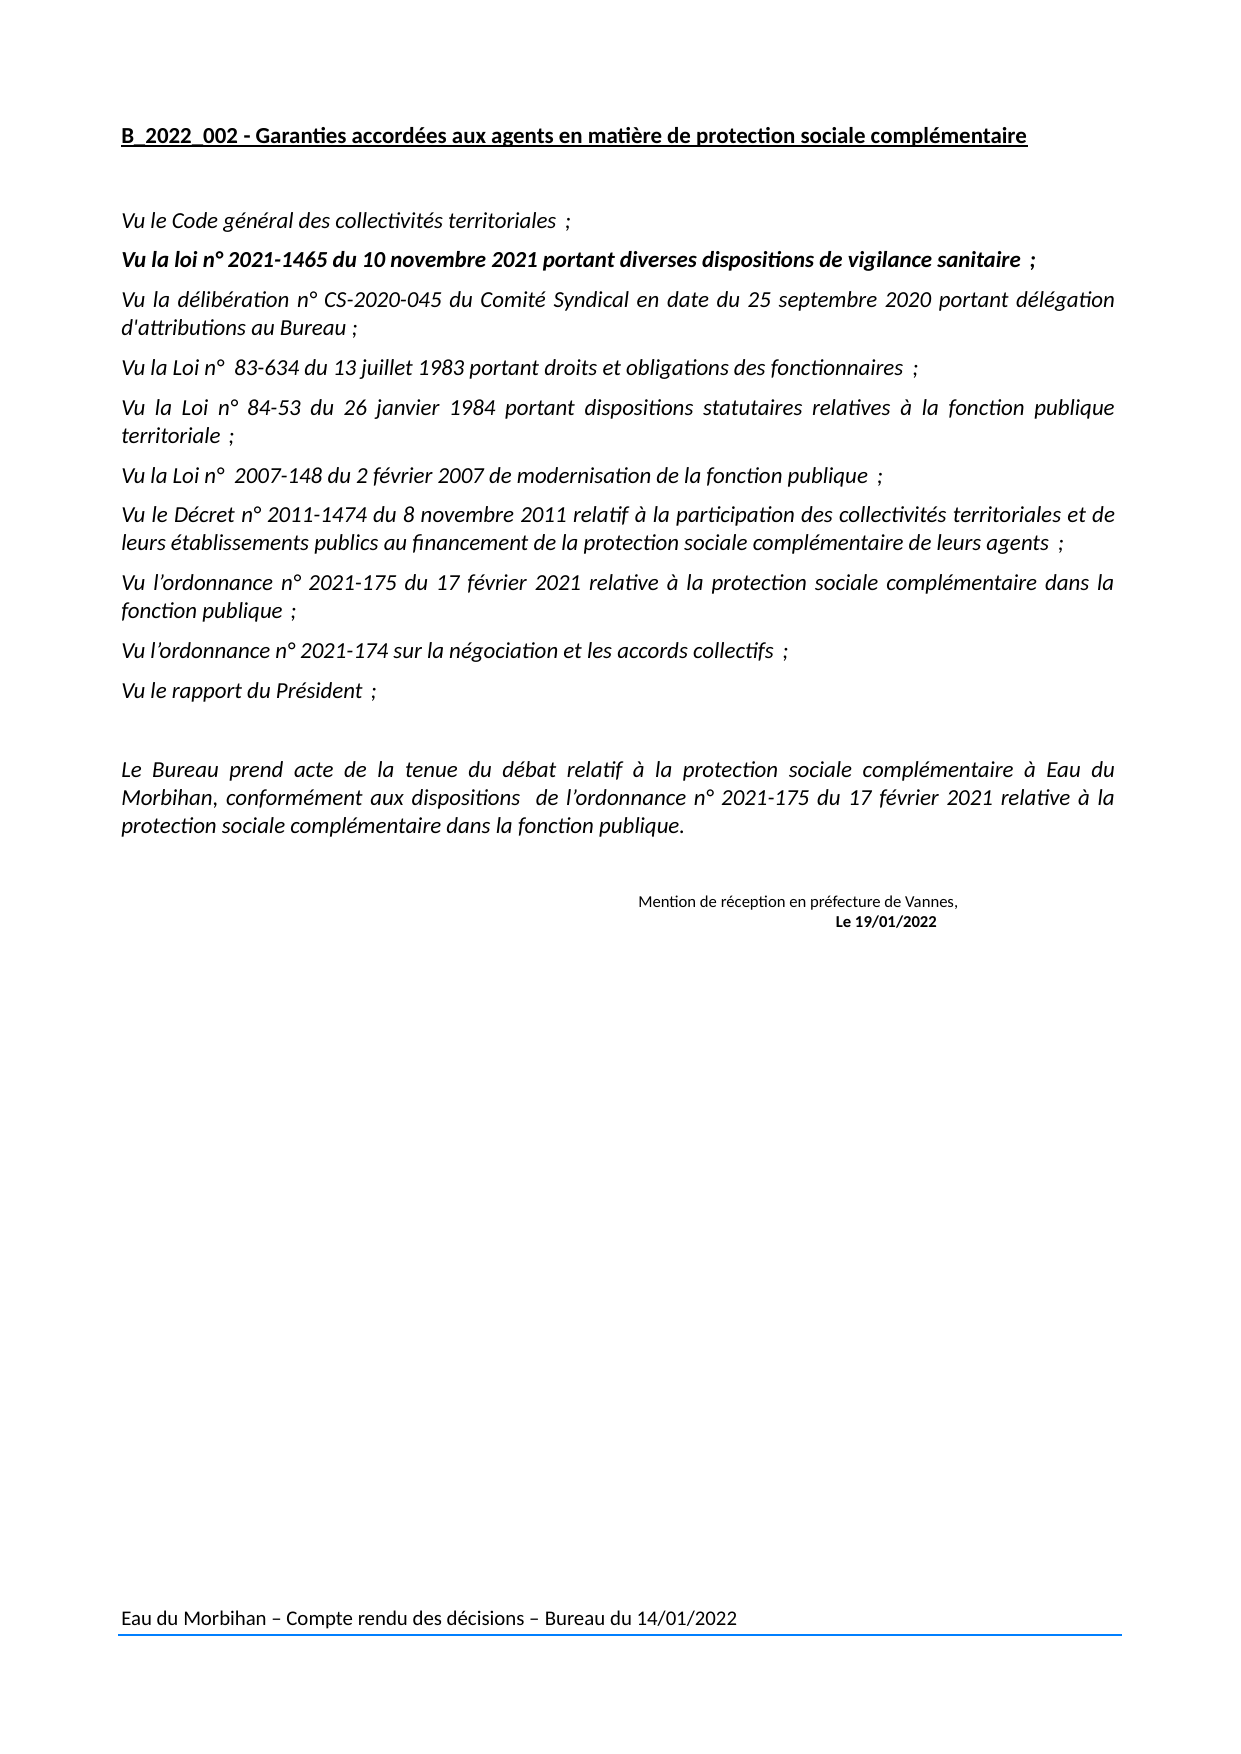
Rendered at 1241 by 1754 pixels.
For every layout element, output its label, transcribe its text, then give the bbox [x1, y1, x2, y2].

text Vu le Décret n° 2011-1474 du 8 novembre 2011 relatif à la participation des collectivités territoriales et de leurs établissements publics au financement de la protection sociale complémentaire de leurs agents ; [121, 501, 1119, 557]
text Le 19/01/2022 [836, 911, 1119, 932]
text Vu la loi n° 2021-1465 du 10 novembre 2021 portant diverses dispositions de vigilance sanitaire ; [121, 246, 1119, 273]
text Vu la Loi n° 83-634 du 13 juillet 1983 portant droits et obligations des fonctionnaires ; [121, 353, 1119, 381]
text 9 [121, 943, 1119, 949]
text Vu la Loi n° 2007-148 du 2 février 2007 de modernisation de la fonction publique ; [121, 461, 1119, 489]
text Vu le Code général des collectivités territoriales ; [121, 206, 1119, 234]
text B_2022_002 - Garanties accordées aux agents en matière de protection sociale complémentaire [121, 121, 1119, 149]
text Vu la délibération n° CS-2020-045 du Comité Syndical en date du 25 septembre 2020 portant délégation d'attributions au Bureau ; [121, 285, 1119, 341]
text Vu l’ordonnance n° 2021-174 sur la négociation et les accords collectifs ; [121, 636, 1119, 664]
text Le Bureau prend acte de la tenue du débat relatif à la protection sociale complémentaire à Eau du Morbihan, conformément aux dispositions de l’ordonnance n° 2021-175 du 17 février 2021 relative à la protection sociale complémentaire dans la fonction publique. [121, 756, 1119, 839]
text Vu la Loi n° 84-53 du 26 janvier 1984 portant dispositions statutaires relatives à la fonction publique territoriale ; [121, 393, 1119, 449]
text Vu l’ordonnance n° 2021-175 du 17 février 2021 relative à la protection sociale complémentaire dans la fonction publique ; [121, 568, 1119, 624]
text Mention de réception en préfecture de Vannes, [638, 891, 1119, 911]
text Vu le rapport du Président ; [121, 676, 1119, 704]
